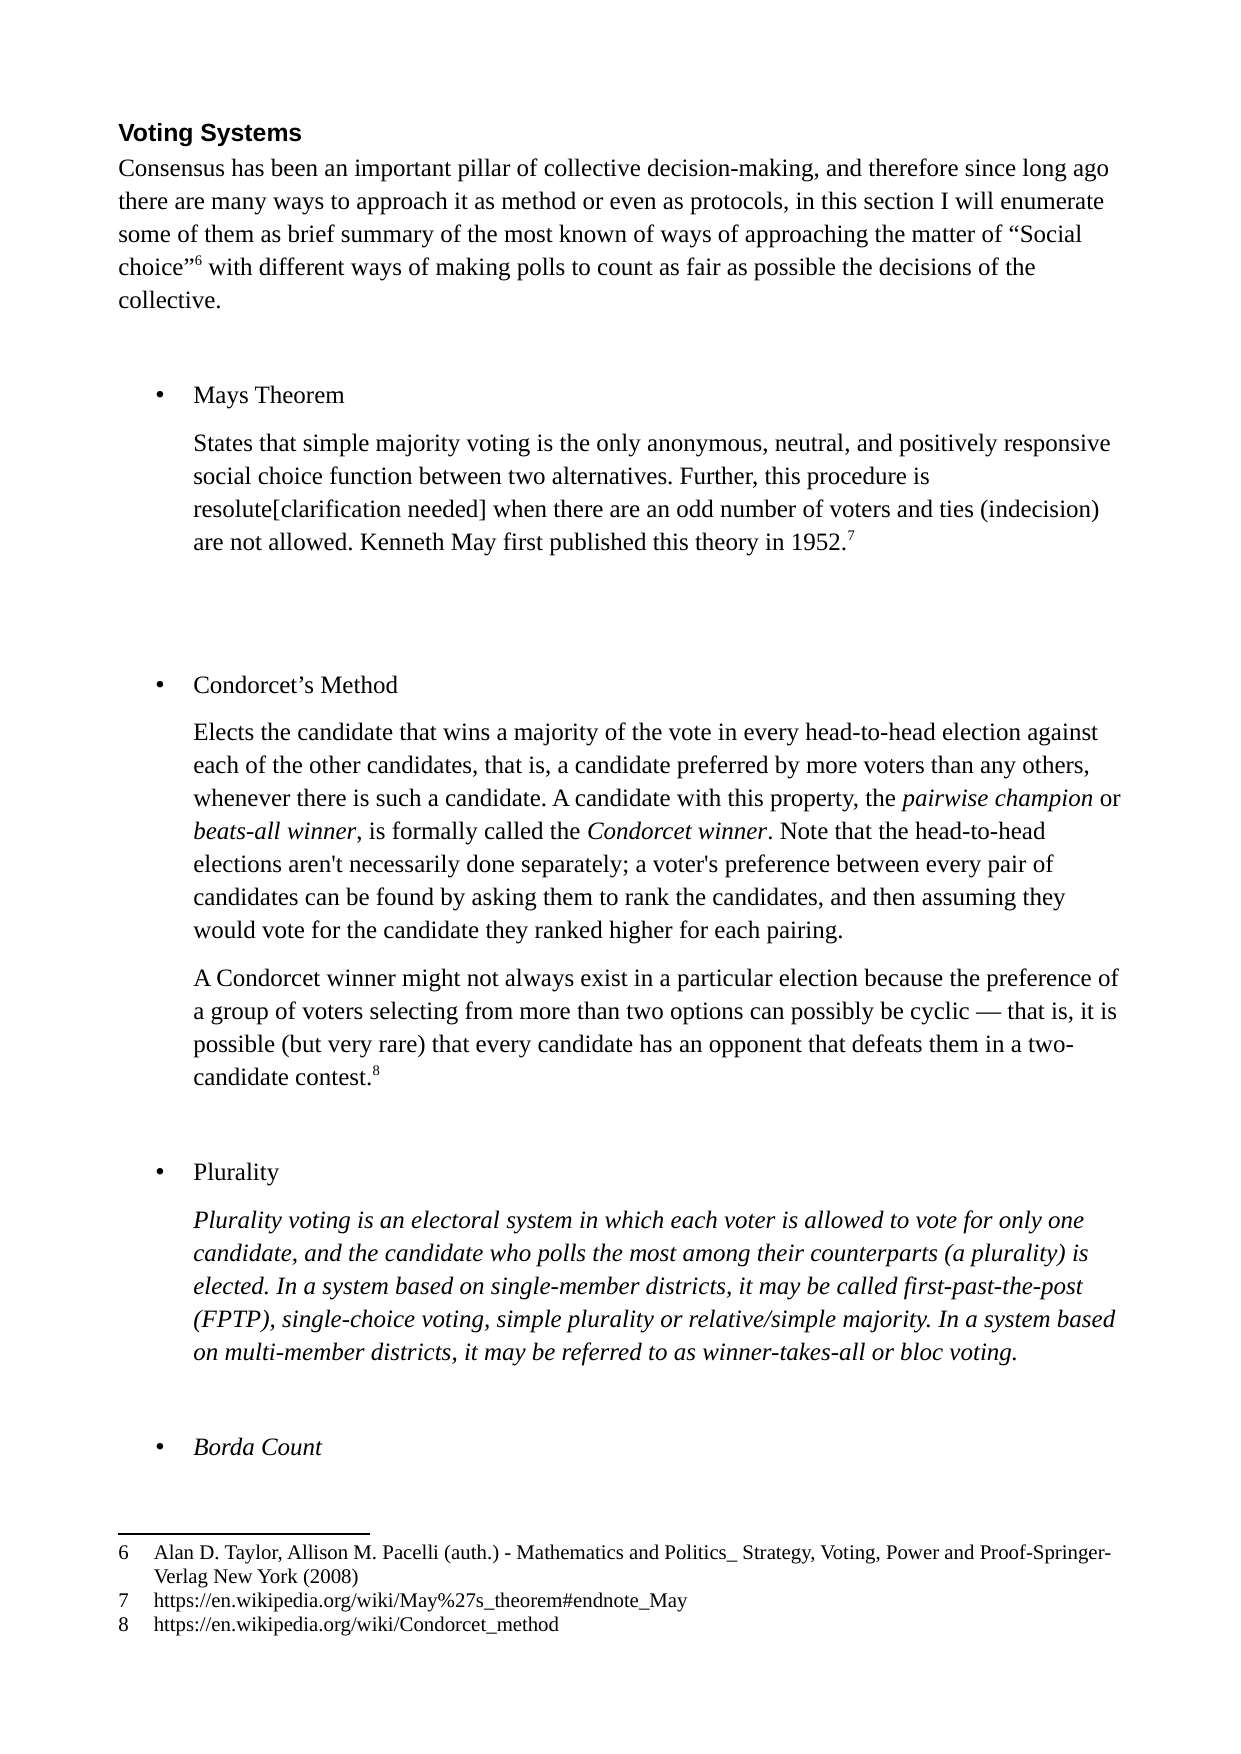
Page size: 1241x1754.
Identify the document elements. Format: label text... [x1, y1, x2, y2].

list Plurality [156, 1157, 1122, 1186]
list States that simple majority voting is the only anonymous, neutral, and positively responsive social choice function between two alternatives. Further, this procedure is resolute[clarification needed] when there are an odd number of voters and ties (indecision) are not allowed. Kenneth May first published this theory in 1952. [156, 428, 1122, 556]
list Borda Count [156, 1432, 1122, 1461]
text Alan D. Taylor, Allison M. Pacelli (auth.) - Mathematics and Politics_ Strategy, Voting, Power and Proof-Springer-Verlag New York (2008) [118, 1539, 1122, 1588]
list Condorcet’s Method [156, 670, 1122, 698]
text Consensus has been an important pillar of collective decision-making, and therefore since long ago there are many ways to approach it as method or even as protocols, in this section I will enumerate some of them as brief summary of the most known of ways of approaching the matter of “Social choice” with different ways of making polls to count as fair as possible the decisions of the collective. [118, 153, 1122, 314]
list A Condorcet winner might not always exist in a particular election because the preference of a group of voters selecting from more than two options can possibly be cyclic — that is, it is possible (but very rare) that every candidate has an opponent that defeats them in a two-candidate contest. [156, 963, 1122, 1091]
subtitle Voting Systems [118, 118, 1122, 147]
list Plurality voting is an electoral system in which each voter is allowed to vote for only one candidate, and the candidate who polls the most among their counterparts (a plurality) is elected. In a system based on single-member districts, it may be called first-past-the-post (FPTP), single-choice voting, simple plurality or relative/simple majority. In a system based on multi-member districts, it may be referred to as winner-takes-all or bloc voting. [156, 1205, 1122, 1366]
list Mays Theorem [156, 380, 1122, 409]
list Elects the candidate that wins a majority of the vote in every head-to-head election against each of the other candidates, that is, a candidate preferred by more voters than any others, whenever there is such a candidate. A candidate with this property, the pairwise champion or beats-all winner, is formally called the Condorcet winner. Note that the head-to-head elections aren't necessarily done separately; a voter's preference between every pair of candidates can be found by asking them to rank the candidates, and then assuming they would vote for the candidate they ranked higher for each pairing. [156, 717, 1122, 944]
list https://en.wikipedia.org/wiki/Condorcet_method [118, 1612, 1122, 1636]
list https://en.wikipedia.org/wiki/May%27s_theorem#endnote_May [118, 1588, 1122, 1612]
